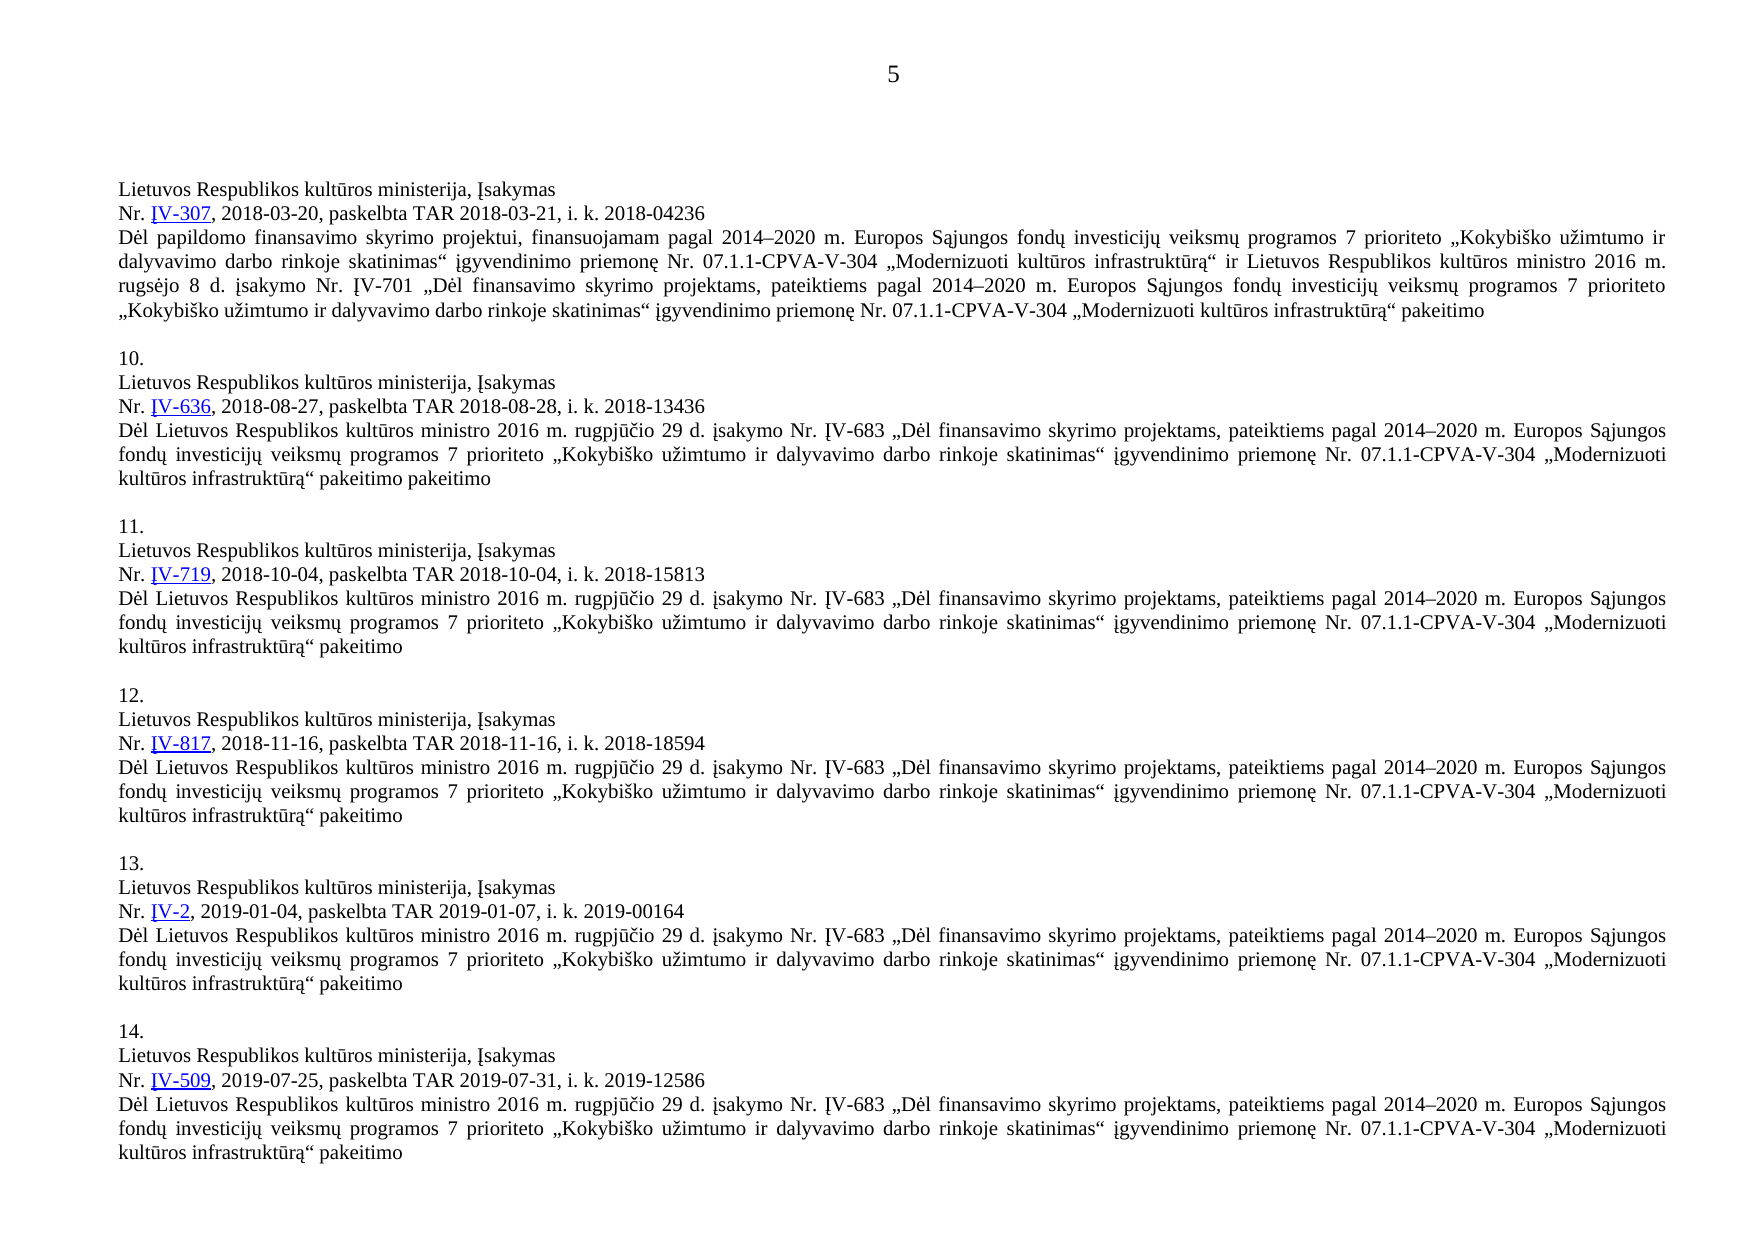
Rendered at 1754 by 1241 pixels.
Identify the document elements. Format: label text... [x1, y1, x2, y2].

text Dėl Lietuvos Respublikos kultūros ministro 2016 m. rugpjūčio 29 d. įsakymo Nr. ĮV-683 „Dėl finansavimo skyrimo projektams, pateiktiems pagal 2014–2020 m. Europos Sąjungos fondų investicijų veiksmų programos 7 prioriteto „Kokybiško užimtumo ir dalyvavimo darbo rinkoje skatinimas“ įgyvendinimo priemonę Nr. 07.1.1-CPVA-V-304 „Modernizuoti kultūros infrastruktūrą“ pakeitimo [118, 1092, 1668, 1164]
text Lietuvos Respublikos kultūros ministerija, Įsakymas [118, 707, 1668, 731]
text Nr. ĮV-2, 2019-01-04, paskelbta TAR 2019-01-07, i. k. 2019-00164 [118, 899, 1668, 923]
text Nr. ĮV-636, 2018-08-27, paskelbta TAR 2018-08-28, i. k. 2018-13436 [118, 394, 1668, 418]
text 14. [118, 1019, 1668, 1043]
text Dėl papildomo finansavimo skyrimo projektui, finansuojamam pagal 2014–2020 m. Europos Sąjungos fondų investicijų veiksmų programos 7 prioriteto „Kokybiško užimtumo ir dalyvavimo darbo rinkoje skatinimas“ įgyvendinimo priemonę Nr. 07.1.1-CPVA-V-304 „Modernizuoti kultūros infrastruktūrą“ ir Lietuvos Respublikos kultūros ministro 2016 m. rugsėjo 8 d. įsakymo Nr. ĮV-701 „Dėl finansavimo skyrimo projektams, pateiktiems pagal 2014–2020 m. Europos Sąjungos fondų investicijų veiksmų programos 7 prioriteto „Kokybiško užimtumo ir dalyvavimo darbo rinkoje skatinimas“ įgyvendinimo priemonę Nr. 07.1.1-CPVA-V-304 „Modernizuoti kultūros infrastruktūrą“ pakeitimo [118, 225, 1668, 322]
text Nr. ĮV-509, 2019-07-25, paskelbta TAR 2019-07-31, i. k. 2019-12586 [118, 1067, 1668, 1092]
text Lietuvos Respublikos kultūros ministerija, Įsakymas [118, 538, 1668, 562]
text Lietuvos Respublikos kultūros ministerija, Įsakymas [118, 1043, 1668, 1067]
text Lietuvos Respublikos kultūros ministerija, Įsakymas [118, 875, 1668, 899]
text Dėl Lietuvos Respublikos kultūros ministro 2016 m. rugpjūčio 29 d. įsakymo Nr. ĮV-683 „Dėl finansavimo skyrimo projektams, pateiktiems pagal 2014–2020 m. Europos Sąjungos fondų investicijų veiksmų programos 7 prioriteto „Kokybiško užimtumo ir dalyvavimo darbo rinkoje skatinimas“ įgyvendinimo priemonę Nr. 07.1.1-CPVA-V-304 „Modernizuoti kultūros infrastruktūrą“ pakeitimo [118, 923, 1668, 995]
text Nr. ĮV-307, 2018-03-20, paskelbta TAR 2018-03-21, i. k. 2018-04236 [118, 201, 1668, 225]
text 12. [118, 682, 1668, 707]
text Lietuvos Respublikos kultūros ministerija, Įsakymas [118, 177, 1668, 201]
text Dėl Lietuvos Respublikos kultūros ministro 2016 m. rugpjūčio 29 d. įsakymo Nr. ĮV-683 „Dėl finansavimo skyrimo projektams, pateiktiems pagal 2014–2020 m. Europos Sąjungos fondų investicijų veiksmų programos 7 prioriteto „Kokybiško užimtumo ir dalyvavimo darbo rinkoje skatinimas“ įgyvendinimo priemonę Nr. 07.1.1-CPVA-V-304 „Modernizuoti kultūros infrastruktūrą“ pakeitimo [118, 586, 1668, 658]
text Nr. ĮV-719, 2018-10-04, paskelbta TAR 2018-10-04, i. k. 2018-15813 [118, 562, 1668, 586]
text Dėl Lietuvos Respublikos kultūros ministro 2016 m. rugpjūčio 29 d. įsakymo Nr. ĮV-683 „Dėl finansavimo skyrimo projektams, pateiktiems pagal 2014–2020 m. Europos Sąjungos fondų investicijų veiksmų programos 7 prioriteto „Kokybiško užimtumo ir dalyvavimo darbo rinkoje skatinimas“ įgyvendinimo priemonę Nr. 07.1.1-CPVA-V-304 „Modernizuoti kultūros infrastruktūrą“ pakeitimo pakeitimo [118, 418, 1668, 490]
text Dėl Lietuvos Respublikos kultūros ministro 2016 m. rugpjūčio 29 d. įsakymo Nr. ĮV-683 „Dėl finansavimo skyrimo projektams, pateiktiems pagal 2014–2020 m. Europos Sąjungos fondų investicijų veiksmų programos 7 prioriteto „Kokybiško užimtumo ir dalyvavimo darbo rinkoje skatinimas“ įgyvendinimo priemonę Nr. 07.1.1-CPVA-V-304 „Modernizuoti kultūros infrastruktūrą“ pakeitimo [118, 755, 1668, 827]
text Lietuvos Respublikos kultūros ministerija, Įsakymas [118, 370, 1668, 394]
text 10. [118, 346, 1668, 370]
text 13. [118, 851, 1668, 875]
text 11. [118, 514, 1668, 538]
text Nr. ĮV-817, 2018-11-16, paskelbta TAR 2018-11-16, i. k. 2018-18594 [118, 731, 1668, 755]
